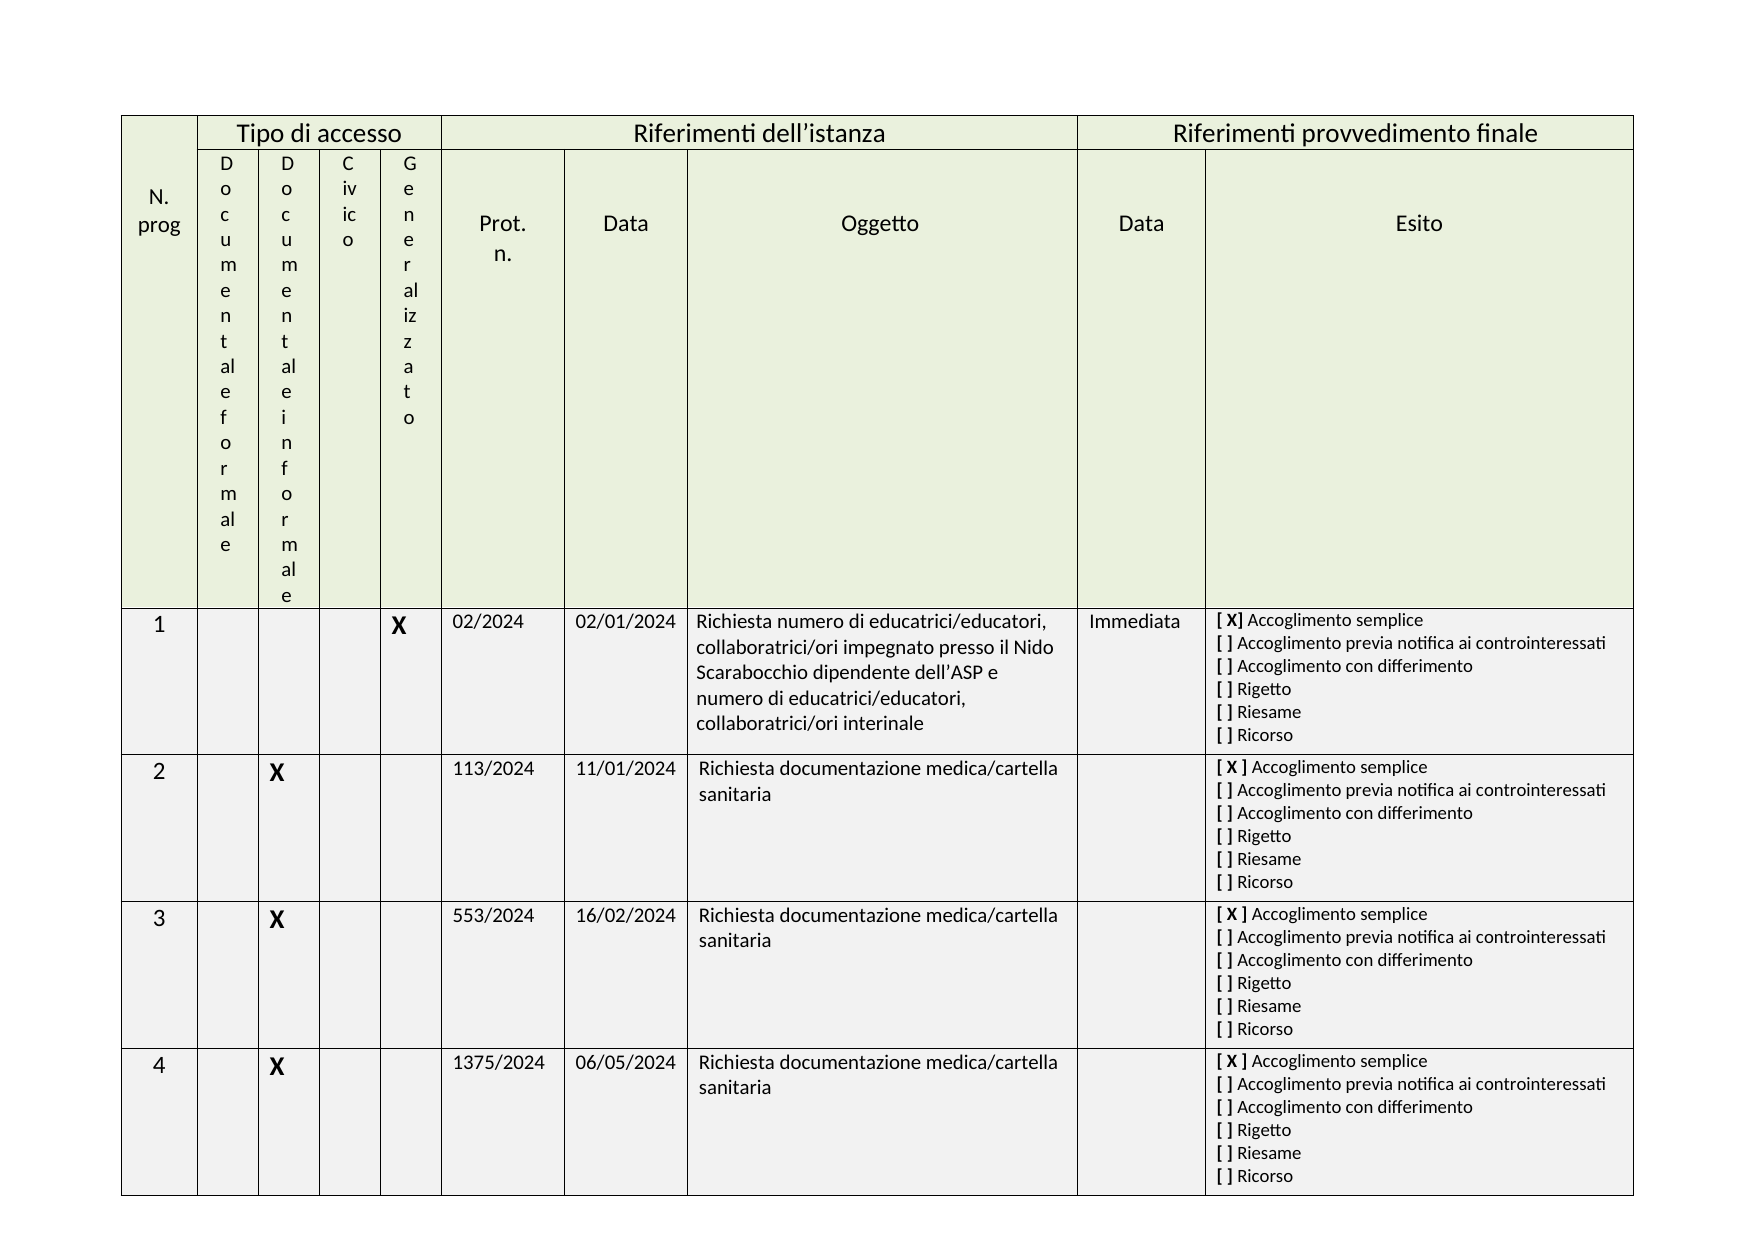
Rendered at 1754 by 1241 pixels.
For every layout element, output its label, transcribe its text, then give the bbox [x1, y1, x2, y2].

table_cell Civico [320, 150, 380, 607]
table_cell [1078, 1049, 1205, 1195]
table_cell [320, 1049, 380, 1195]
table_cell [ X ] Accoglimento semplice [ ] Accoglimento previa notifica ai controinteressati [ ] Accoglimento con differimento [ ] Rigetto [ ] Riesame [ ] Ricorso [1206, 902, 1633, 1048]
table_cell 3 [122, 902, 197, 1048]
table_cell X [259, 755, 319, 901]
table_cell [381, 902, 441, 1048]
table_cell X [259, 1049, 319, 1195]
table_cell [381, 755, 441, 901]
table_cell 553/2024 [442, 902, 564, 1048]
table_cell 113/2024 [442, 755, 564, 901]
table_cell [320, 755, 380, 901]
table_cell [ X] Accoglimento semplice [ ] Accoglimento previa notifica ai controinteressati [ ] Accoglimento con differimento [ ] Rigetto [ ] Riesame [ ] Ricorso [1206, 609, 1633, 754]
table_cell Documentale informale [259, 150, 319, 607]
table_header Riferimenti provvedimento finale [1078, 116, 1633, 149]
table_cell 1 [122, 609, 197, 754]
table_cell 16/02/2024 [565, 902, 687, 1048]
table_cell [198, 755, 258, 901]
table_cell [ X ] Accoglimento semplice [ ] Accoglimento previa notifica ai controinteressati [ ] Accoglimento con differimento [ ] Rigetto [ ] Riesame [ ] Ricorso [1206, 755, 1633, 901]
table_cell [1078, 755, 1205, 901]
table_cell [381, 1049, 441, 1195]
table_cell Data [1078, 150, 1205, 607]
table_cell [ X ] Accoglimento semplice [ ] Accoglimento previa notifica ai controinteressati [ ] Accoglimento con differimento [ ] Rigetto [ ] Riesame [ ] Ricorso [1206, 1049, 1633, 1195]
table_cell Data [565, 150, 687, 607]
table_cell [198, 609, 258, 754]
table_cell X [259, 902, 319, 1048]
table_cell [198, 902, 258, 1048]
table_cell Oggetto [688, 150, 1077, 607]
table_cell [1078, 902, 1205, 1048]
table_cell [320, 902, 380, 1048]
table_cell Richiesta documentazione medica/cartella sanitaria [688, 902, 1077, 1048]
table_header Tipo di accesso [198, 116, 441, 149]
table_header N. prog [122, 116, 197, 607]
table_cell 2 [122, 755, 197, 901]
table_cell [198, 1049, 258, 1195]
table_header Riferimenti dell’istanza [442, 116, 1077, 149]
table_cell 11/01/2024 [565, 755, 687, 901]
table_cell Richiesta documentazione medica/cartella sanitaria [688, 1049, 1077, 1195]
table_cell 02/01/2024 [565, 609, 687, 754]
table_cell 06/05/2024 [565, 1049, 687, 1195]
table_cell Prot. n. [442, 150, 564, 607]
table_cell Documentale formale [198, 150, 258, 607]
table_cell Richiesta documentazione medica/cartella sanitaria [688, 755, 1077, 901]
table_cell Generalizzato [381, 150, 441, 607]
table_cell Esito [1206, 150, 1633, 607]
table_cell X [381, 609, 441, 754]
table_cell 4 [122, 1049, 197, 1195]
table_cell [259, 609, 319, 754]
table_cell [320, 609, 380, 754]
table_cell Immediata [1078, 609, 1205, 754]
table_cell 1375/2024 [442, 1049, 564, 1195]
table_cell 02/2024 [442, 609, 564, 754]
table_cell Richiesta numero di educatrici/educatori, collaboratrici/ori impegnato presso il Nido Scarabocchio dipendente dell’ASP e numero di educatrici/educatori, collaboratrici/ori interinale [688, 609, 1077, 754]
